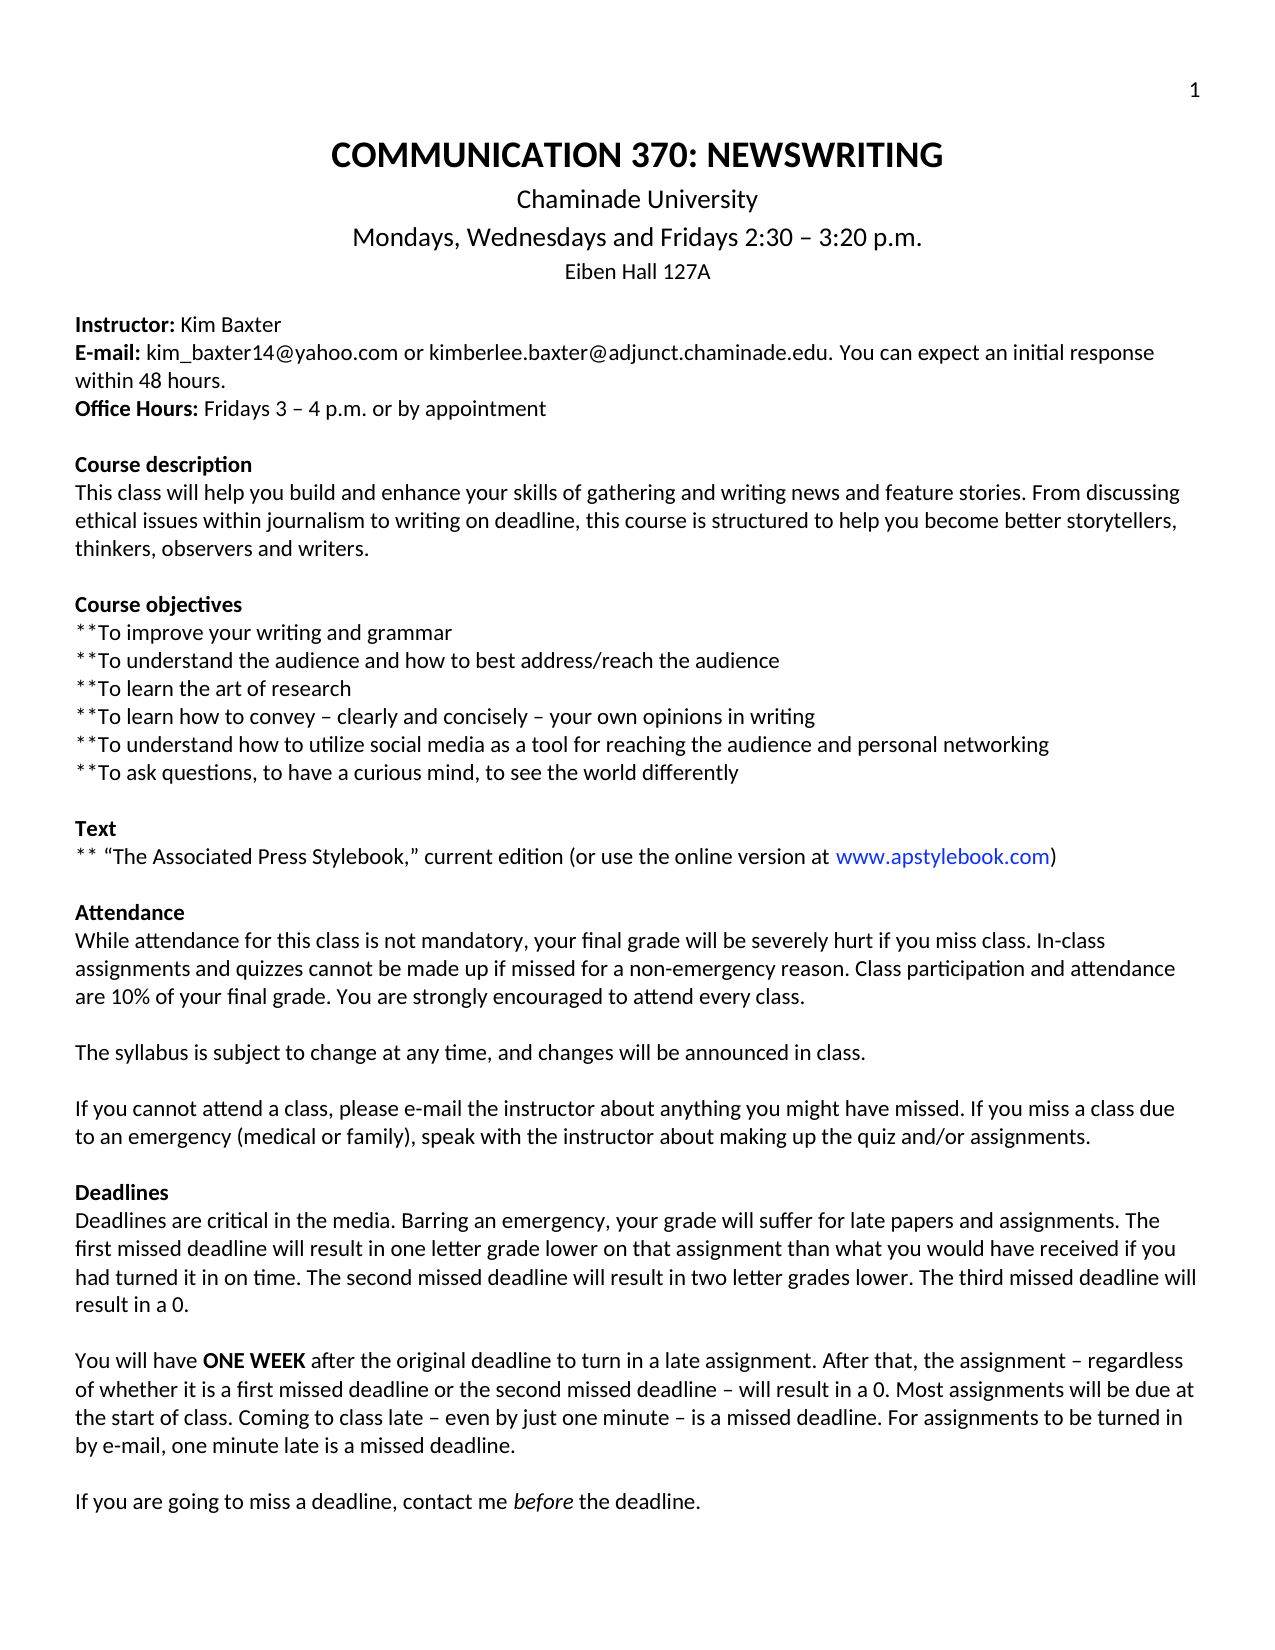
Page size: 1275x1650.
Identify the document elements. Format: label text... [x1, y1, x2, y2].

text Course description [75, 450, 1200, 478]
text Office Hours: Fridays 3 – 4 p.m. or by appointment [75, 394, 1200, 422]
text **To improve your writing and grammar [75, 618, 1200, 646]
text ** “The Associated Press Stylebook,” current edition (or use the online version at www.apstylebook.com) [75, 842, 1200, 870]
text If you are going to miss a deadline, contact me before the deadline. [75, 1487, 1200, 1515]
text This class will help you build and enhance your skills of gathering and writing news and feature stories. From discussing ethical issues within journalism to writing on deadline, this course is structured to help you become better storytellers, thinkers, observers and writers. [75, 478, 1200, 562]
text Text [75, 814, 1200, 842]
text Deadlines Deadlines are critical in the media. Barring an emergency, your grade will suffer for late papers and assignments. The first missed deadline will result in one letter grade lower on that assignment than what you would have received if you had turned it in on time. The second missed deadline will result in two letter grades lower. The third missed deadline will result in a 0. [75, 1178, 1200, 1319]
text If you cannot attend a class, please e-mail the instructor about anything you might have missed. If you miss a class due to an emergency (medical or family), speak with the instructor about making up the quiz and/or assignments. [75, 1094, 1200, 1151]
text **To ask questions, to have a curious mind, to see the world differently [75, 758, 1200, 786]
text E-mail: kim_baxter14@yahoo.com or kimberlee.baxter@adjunct.chaminade.edu. You can expect an initial response within 48 hours. [75, 338, 1200, 394]
text Instructor: Kim Baxter [75, 310, 1200, 338]
text Course objectives [75, 590, 1200, 618]
text Attendance While attendance for this class is not mandatory, your final grade will be severely hurt if you miss class. In-class assignments and quizzes cannot be made up if missed for a non-emergency reason. Class participation and attendance are 10% of your final grade. You are strongly encouraged to attend every class. [75, 898, 1200, 1010]
text COMMUNICATION 370: NEWSWRITING Chaminade University Mondays, Wednesdays and Fridays 2:30 – 3:20 p.m. Eiben Hall 127A [75, 131, 1200, 285]
text **To understand the audience and how to best address/reach the audience **To learn the art of research **To learn how to convey – clearly and concisely – your own opinions in writing **To understand how to utilize social media as a tool for reaching the audience and personal networking [75, 646, 1200, 758]
text You will have ONE WEEK after the original deadline to turn in a late assignment. After that, the assignment – regardless of whether it is a first missed deadline or the second missed deadline – will result in a 0. Most assignments will be due at the start of class. Coming to class late – even by just one minute – is a missed deadline. For assignments to be turned in by e-mail, one minute late is a missed deadline. [75, 1347, 1200, 1459]
text The syllabus is subject to change at any time, and changes will be announced in class. [75, 1038, 1200, 1066]
